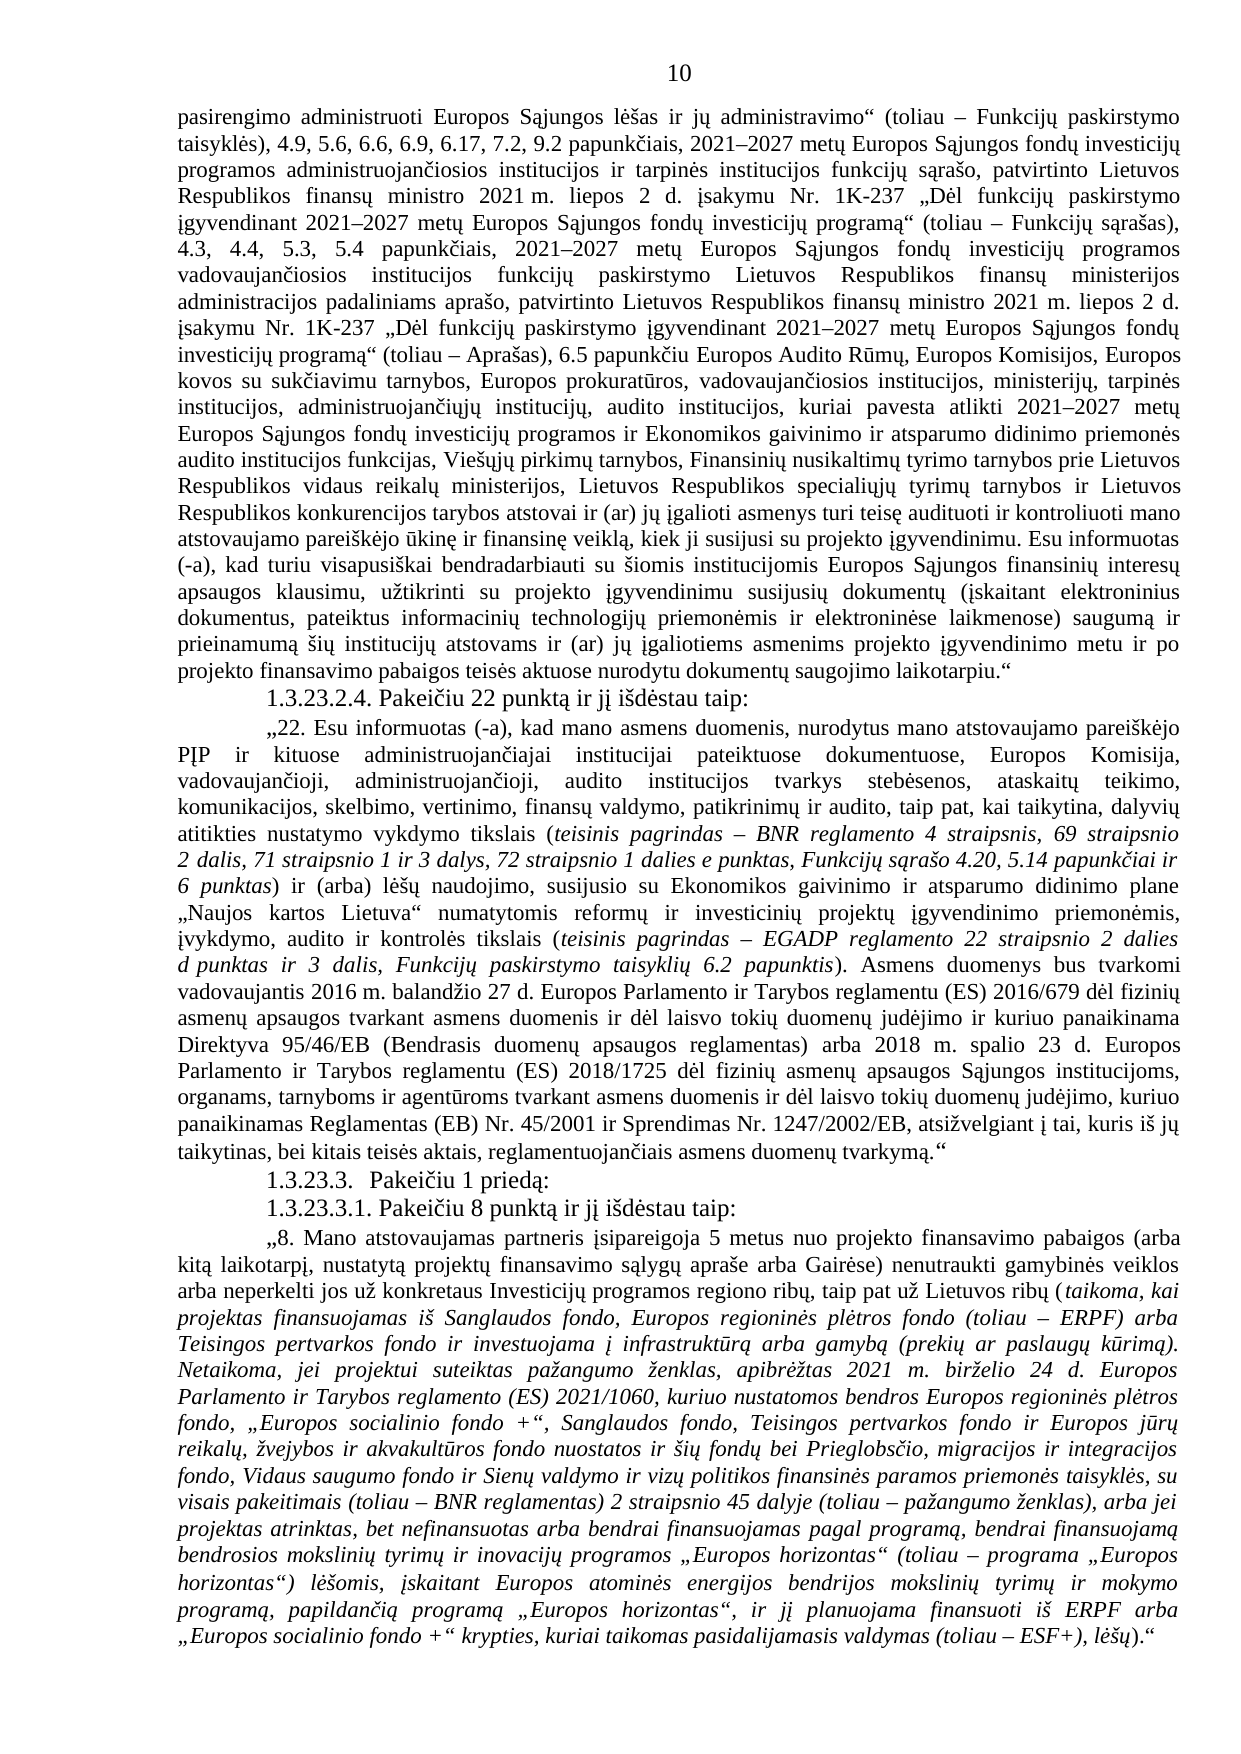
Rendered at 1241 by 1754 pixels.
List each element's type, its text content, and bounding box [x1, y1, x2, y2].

text 1.3.23.2.4. Pakeičiu 22 punktą ir jį išdėstau taip: [266, 683, 1181, 712]
text 1.3.23.3.1. Pakeičiu 8 punktą ir jį išdėstau taip: [266, 1193, 1181, 1222]
text 1.3.23.3. Pakeičiu 1 priedą: [266, 1165, 1181, 1193]
text „8. Mano atstovaujamas partneris įsipareigoja 5 metus nuo projekto finansavimo pabaigos (arba kitą laikotarpį, nustatytą projektų finansavimo sąlygų apraše arba Gairėse) nenutraukti gamybinės veiklos arba neperkelti jos už konkretaus Investicijų programos regiono ribų, taip pat už Lietuvos ribų (taikoma, kai projektas finansuojamas iš Sanglaudos fondo, Europos regioninės plėtros fondo (toliau – ERPF) arba Teisingos pertvarkos fondo ir investuojama į infrastruktūrą arba gamybą (prekių ar paslaugų kūrimą). Netaikoma, jei projektui suteiktas pažangumo ženklas, apibrėžtas 2021 m. birželio 24 d. Europos Parlamento ir Tarybos reglamento (ES) 2021/1060, kuriuo nustatomos bendros Europos regioninės plėtros fondo, „Europos socialinio fondo +“, Sanglaudos fondo, Teisingos pertvarkos fondo ir Europos jūrų reikalų, žvejybos ir akvakultūros fondo nuostatos ir šių fondų bei Prieglobsčio, migracijos ir integracijos fondo, Vidaus saugumo fondo ir Sienų valdymo ir vizų politikos finansinės paramos priemonės taisyklės, su visais pakeitimais (toliau – BNR reglamentas) 2 straipsnio 45 dalyje (toliau – pažangumo ženklas), arba jei projektas atrinktas, bet nefinansuotas arba bendrai finansuojamas pagal programą, bendrai finansuojamą bendrosios mokslinių tyrimų ir inovacijų programos „Europos horizontas“ (toliau – programa „Europos horizontas“) lėšomis, įskaitant Europos atominės energijos bendrijos mokslinių tyrimų ir mokymo programą, papildančią programą „Europos horizontas“, ir jį planuojama finansuoti iš ERPF arba „Europos socialinio fondo +“ krypties, kuriai taikomas pasidalijamasis valdymas (toliau – ESF+), lėšų).“ [177, 1222, 1181, 1649]
text „22. Esu informuotas (-a), kad mano asmens duomenis, nurodytus mano atstovaujamo pareiškėjo PĮP ir kituose administruojančiajai institucijai pateiktuose dokumentuose, Europos Komisija, vadovaujančioji, administruojančioji, audito institucijos tvarkys stebėsenos, ataskaitų teikimo, komunikacijos, skelbimo, vertinimo, finansų valdymo, patikrinimų ir audito, taip pat, kai taikytina, dalyvių atitikties nustatymo vykdymo tikslais (teisinis pagrindas – BNR reglamento 4 straipsnis, 69 straipsnio 2 dalis, 71 straipsnio 1 ir 3 dalys, 72 straipsnio 1 dalies e punktas, Funkcijų sąrašo 4.20, 5.14 papunkčiai ir 6 punktas) ir (arba) lėšų naudojimo, susijusio su Ekonomikos gaivinimo ir atsparumo didinimo plane „Naujos kartos Lietuva“ numatytomis reformų ir investicinių projektų įgyvendinimo priemonėmis, įvykdymo, audito ir kontrolės tikslais (teisinis pagrindas – EGADP reglamento 22 straipsnio 2 dalies d punktas ir 3 dalis, Funkcijų paskirstymo taisyklių 6.2 papunktis). Asmens duomenys bus tvarkomi vadovaujantis 2016 m. balandžio 27 d. Europos Parlamento ir Tarybos reglamentu (ES) 2016/679 dėl fizinių asmenų apsaugos tvarkant asmens duomenis ir dėl laisvo tokių duomenų judėjimo ir kuriuo panaikinama Direktyva 95/46/EB (Bendrasis duomenų apsaugos reglamentas) arba 2018 m. spalio 23 d. Europos Parlamento ir Tarybos reglamentu (ES) 2018/1725 dėl fizinių asmenų apsaugos Sąjungos institucijoms, organams, tarnyboms ir agentūroms tvarkant asmens duomenis ir dėl laisvo tokių duomenų judėjimo, kuriuo panaikinamas Reglamentas (EB) Nr. 45/2001 ir Sprendimas Nr. 1247/2002/EB, atsižvelgiant į tai, kuris iš jų taikytinas, bei kitais teisės aktais, reglamentuojančiais asmens duomenų tvarkymą.“ [177, 712, 1181, 1165]
text pasirengimo administruoti Europos Sąjungos lėšas ir jų administravimo“ (toliau – Funkcijų paskirstymo taisyklės), 4.9, 5.6, 6.6, 6.9, 6.17, 7.2, 9.2 papunkčiais, 2021–2027 metų Europos Sąjungos fondų investicijų programos administruojančiosios institucijos ir tarpinės institucijos funkcijų sąrašo, patvirtinto Lietuvos Respublikos finansų ministro 2021 m. liepos 2 d. įsakymu Nr. 1K-237 „Dėl funkcijų paskirstymo įgyvendinant 2021–2027 metų Europos Sąjungos fondų investicijų programą“ (toliau – Funkcijų sąrašas), 4.3, 4.4, 5.3, 5.4 papunkčiais, 2021–2027 metų Europos Sąjungos fondų investicijų programos vadovaujančiosios institucijos funkcijų paskirstymo Lietuvos Respublikos finansų ministerijos administracijos padaliniams aprašo, patvirtinto Lietuvos Respublikos finansų ministro 2021 m. liepos 2 d. įsakymu Nr. 1K-237 „Dėl funkcijų paskirstymo įgyvendinant 2021–2027 metų Europos Sąjungos fondų investicijų programą“ (toliau – Aprašas), 6.5 papunkčiu Europos Audito Rūmų, Europos Komisijos, Europos kovos su sukčiavimu tarnybos, Europos prokuratūros, vadovaujančiosios institucijos, ministerijų, tarpinės institucijos, administruojančiųjų institucijų, audito institucijos, kuriai pavesta atlikti 2021–2027 metų Europos Sąjungos fondų investicijų programos ir Ekonomikos gaivinimo ir atsparumo didinimo priemonės audito institucijos funkcijas, Viešųjų pirkimų tarnybos, Finansinių nusikaltimų tyrimo tarnybos prie Lietuvos Respublikos vidaus reikalų ministerijos, Lietuvos Respublikos specialiųjų tyrimų tarnybos ir Lietuvos Respublikos konkurencijos tarybos atstovai ir (ar) jų įgalioti asmenys turi teisę audituoti ir kontroliuoti mano atstovaujamo pareiškėjo ūkinę ir finansinę veiklą, kiek ji susijusi su projekto įgyvendinimu. Esu informuotas (-a), kad turiu visapusiškai bendradarbiauti su šiomis institucijomis Europos Sąjungos finansinių interesų apsaugos klausimu, užtikrinti su projekto įgyvendinimu susijusių dokumentų (įskaitant elektroninius dokumentus, pateiktus informacinių technologijų priemonėmis ir elektroninėse laikmenose) saugumą ir prieinamumą šių institucijų atstovams ir (ar) jų įgaliotiems asmenims projekto įgyvendinimo metu ir po projekto finansavimo pabaigos teisės aktuose nurodytu dokumentų saugojimo laikotarpiu.“ [177, 103, 1181, 683]
